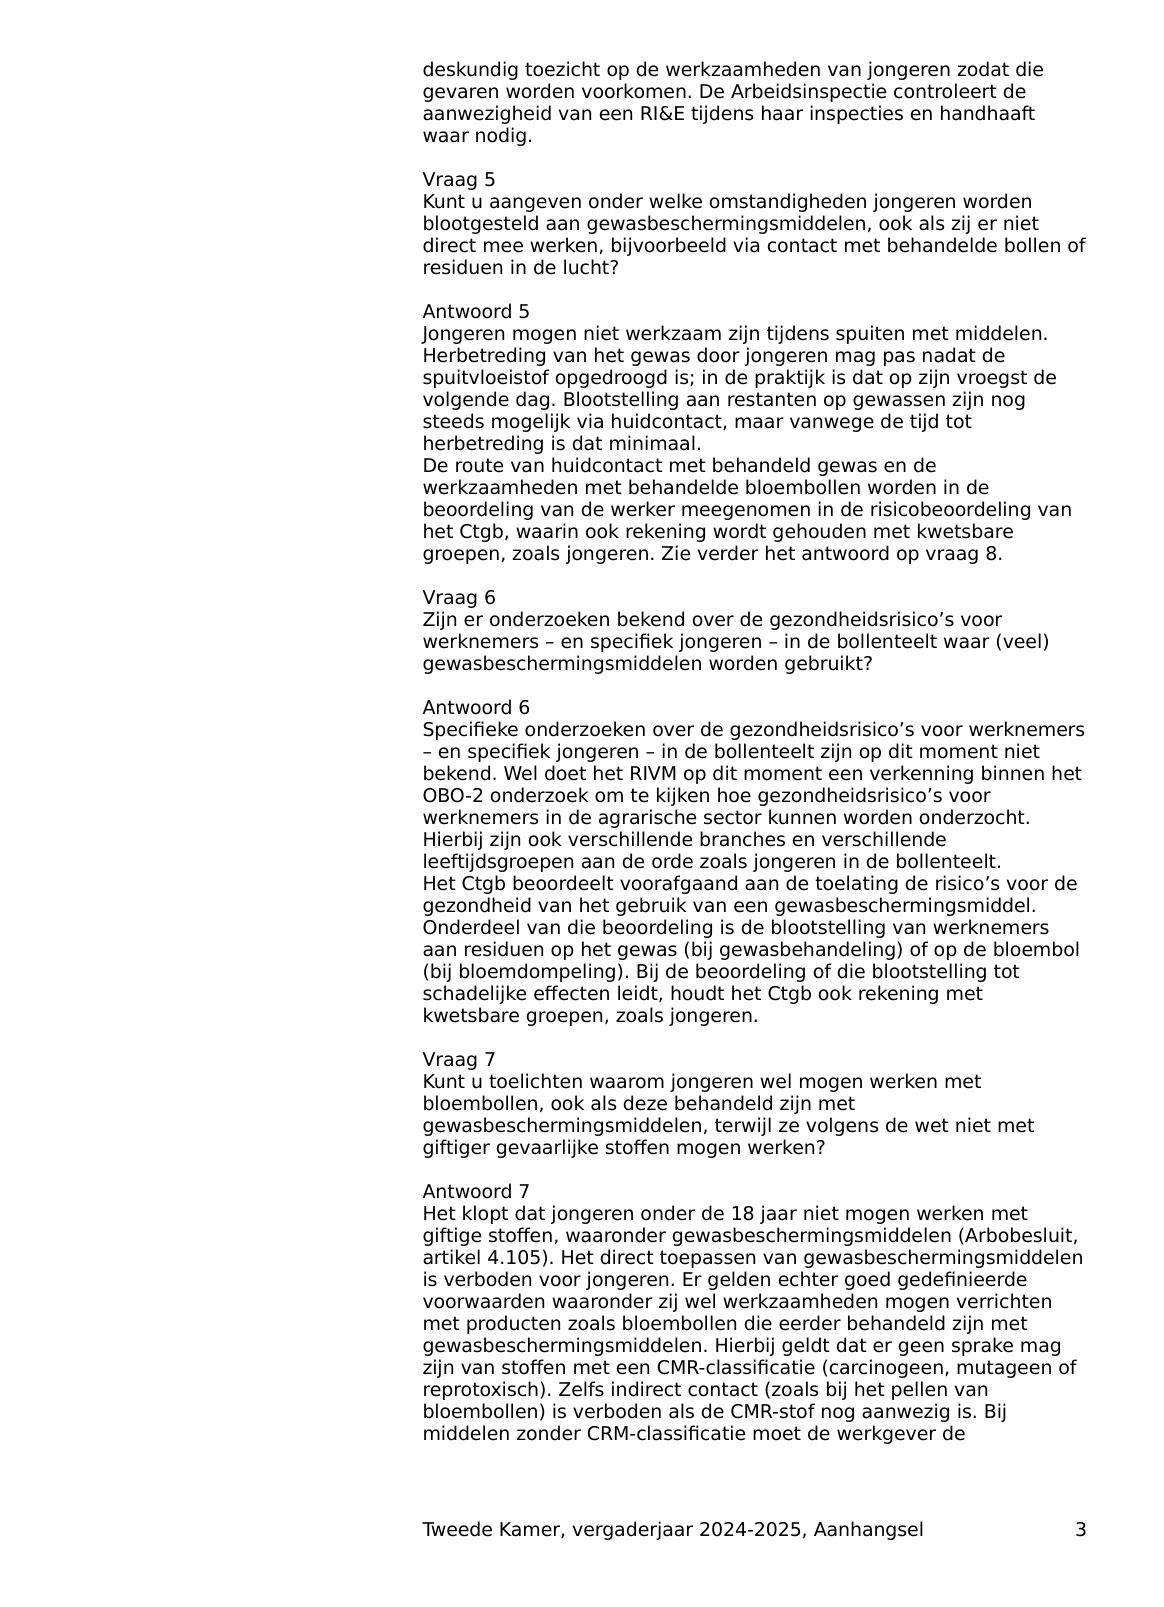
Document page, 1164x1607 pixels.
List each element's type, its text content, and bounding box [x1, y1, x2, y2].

text Kunt u aangeven onder welke omstandigheden jongeren worden blootgesteld aan gewasbeschermingsmiddelen, ook als zij er niet direct mee werken, bijvoorbeeld via contact met behandelde bollen of residuen in de lucht? [422, 191, 1087, 279]
text Kunt u toelichten waarom jongeren wel mogen werken met bloembollen, ook als deze behandeld zijn met gewasbeschermingsmiddelen, terwijl ze volgens de wet niet met giftiger gevaarlijke stoffen mogen werken? [422, 1071, 1087, 1159]
text Vraag 7 [422, 1049, 1087, 1071]
text Jongeren mogen niet werkzaam zijn tijdens spuiten met middelen. Herbetreding van het gewas door jongeren mag pas nadat de spuitvloeistof opgedroogd is; in de praktijk is dat op zijn vroegst de volgende dag. Blootstelling aan restanten op gewassen zijn nog steeds mogelijk via huidcontact, maar vanwege de tijd tot herbetreding is dat minimaal. [422, 323, 1087, 455]
text Het Ctgb beoordeelt voorafgaand aan de toelating de risico’s voor de gezondheid van het gebruik van een gewasbeschermingsmiddel. Onderdeel van die beoordeling is de blootstelling van werknemers aan residuen op het gewas (bij gewasbehandeling) of op de bloembol (bij bloemdompeling). Bij de beoordeling of die blootstelling tot schadelijke effecten leidt, houdt het Ctgb ook rekening met kwetsbare groepen, zoals jongeren. [422, 873, 1087, 1027]
text Zijn er onderzoeken bekend over de gezondheidsrisico’s voor werknemers – en specifiek jongeren – in de bollenteelt waar (veel) gewasbeschermingsmiddelen worden gebruikt? [422, 609, 1087, 675]
text deskundig toezicht op de werkzaamheden van jongeren zodat die gevaren worden voorkomen. De Arbeidsinspectie controleert de aanwezigheid van een RI&E tijdens haar inspecties en handhaaft waar nodig. [422, 59, 1087, 147]
text Antwoord 6 [422, 697, 1087, 719]
text Het klopt dat jongeren onder de 18 jaar niet mogen werken met giftige stoffen, waaronder gewasbeschermingsmiddelen (Arbobesluit, artikel 4.105). Het direct toepassen van gewasbeschermingsmiddelen is verboden voor jongeren. Er gelden echter goed gedefinieerde voorwaarden waaronder zij wel werkzaamheden mogen verrichten met producten zoals bloembollen die eerder behandeld zijn met gewasbeschermingsmiddelen. Hierbij geldt dat er geen sprake mag zijn van stoffen met een CMR-classificatie (carcinogeen, mutageen of reprotoxisch). Zelfs indirect contact (zoals bij het pellen van bloembollen) is verboden als de CMR-stof nog aanwezig is. Bij middelen zonder CRM-classificatie moet de werkgever de [422, 1203, 1087, 1445]
text Vraag 6 [422, 587, 1087, 609]
text Vraag 5 [422, 169, 1087, 191]
text Specifieke onderzoeken over de gezondheidsrisico’s voor werknemers – en specifiek jongeren – in de bollenteelt zijn op dit moment niet bekend. Wel doet het RIVM op dit moment een verkenning binnen het OBO-2 onderzoek om te kijken hoe gezondheidsrisico’s voor werknemers in de agrarische sector kunnen worden onderzocht. Hierbij zijn ook verschillende branches en verschillende leeftijdsgroepen aan de orde zoals jongeren in de bollenteelt. [422, 719, 1087, 873]
text De route van huidcontact met behandeld gewas en de werkzaamheden met behandelde bloembollen worden in de beoordeling van de werker meegenomen in de risicobeoordeling van het Ctgb, waarin ook rekening wordt gehouden met kwetsbare groepen, zoals jongeren. Zie verder het antwoord op vraag 8. [422, 455, 1087, 565]
text Antwoord 5 [422, 301, 1087, 323]
text Antwoord 7 [422, 1181, 1087, 1203]
